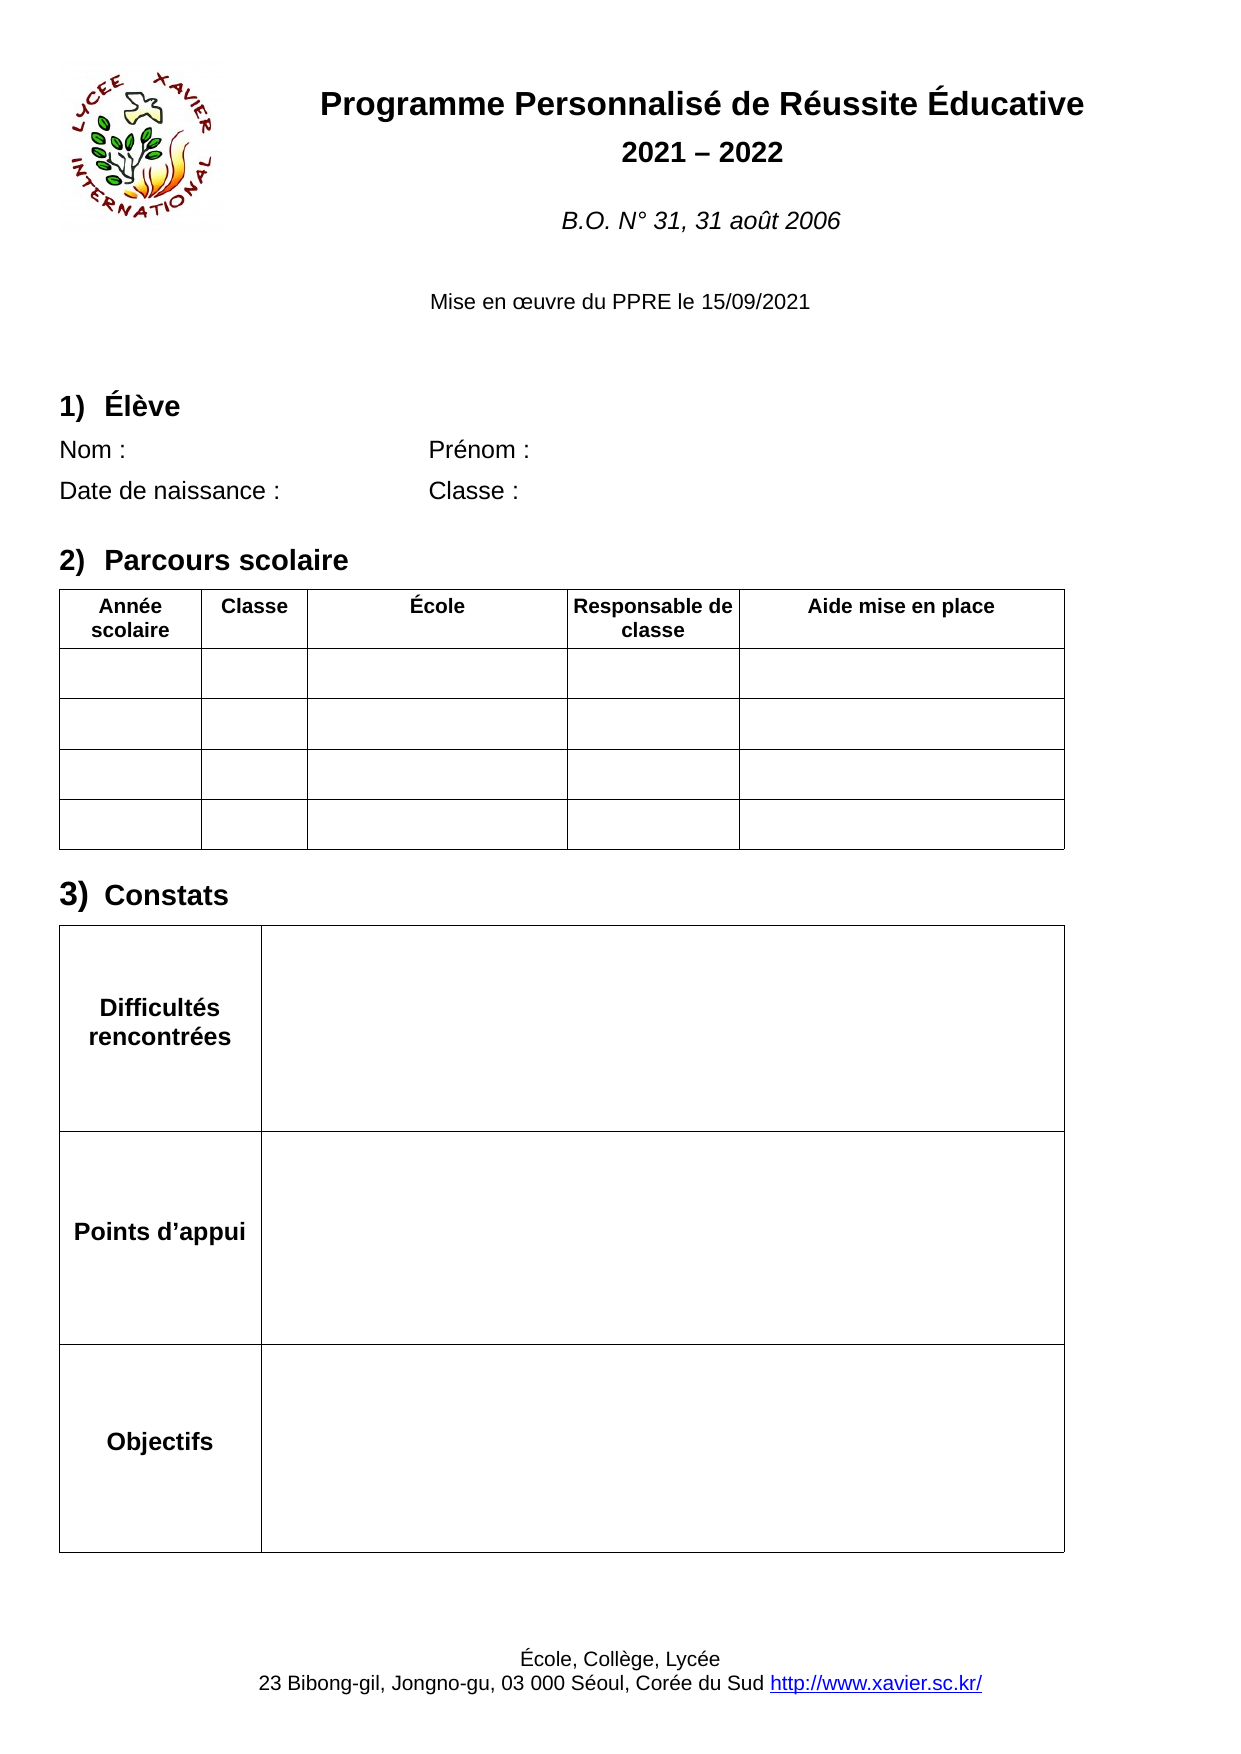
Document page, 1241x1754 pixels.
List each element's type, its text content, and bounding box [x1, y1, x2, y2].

picture [59, 59, 224, 232]
table_cell [740, 800, 1064, 849]
table_cell [308, 699, 567, 748]
subtitle Constats [59, 874, 1181, 913]
table_cell [308, 750, 567, 799]
table_cell [568, 750, 739, 799]
table_header Classe [202, 590, 307, 648]
text Date de naissance : Classe : [59, 476, 1181, 505]
table_cell [740, 649, 1064, 698]
table_header Aide mise en place [740, 590, 1064, 648]
text Mise en œuvre du PPRE le 15/09/2021 [59, 288, 1181, 314]
text 2021 – 2022 [224, 135, 1181, 168]
table_header Difficultés rencontrées [60, 926, 261, 1131]
table_cell [308, 800, 567, 849]
table_header Responsable de classe [568, 590, 739, 648]
table_cell [202, 800, 307, 849]
table_cell [262, 1132, 1064, 1344]
subtitle Élève [59, 389, 1181, 422]
table_cell [568, 800, 739, 849]
table_cell [60, 699, 201, 748]
table_cell Points d’appui [60, 1132, 261, 1344]
table_header [262, 926, 1064, 1131]
table_cell [262, 1345, 1064, 1552]
table_cell [740, 750, 1064, 799]
table_cell [202, 750, 307, 799]
table_cell [60, 649, 201, 698]
subtitle Parcours scolaire [59, 542, 1181, 576]
table_cell [202, 699, 307, 748]
table_cell [568, 649, 739, 698]
table_cell [202, 649, 307, 698]
table_cell [568, 699, 739, 748]
table_cell [740, 699, 1064, 748]
table_cell [60, 800, 201, 849]
text Nom : Prénom : [59, 435, 1181, 464]
table_cell Objectifs [60, 1345, 261, 1552]
title Programme Personnalisé de Réussite Éducative [224, 84, 1181, 122]
table_cell [308, 649, 567, 698]
table_cell [60, 750, 201, 799]
table_header École [308, 590, 567, 648]
subtitle B.O. N° 31, 31 août 2006 [59, 206, 1181, 235]
table_header Année scolaire [60, 590, 201, 648]
